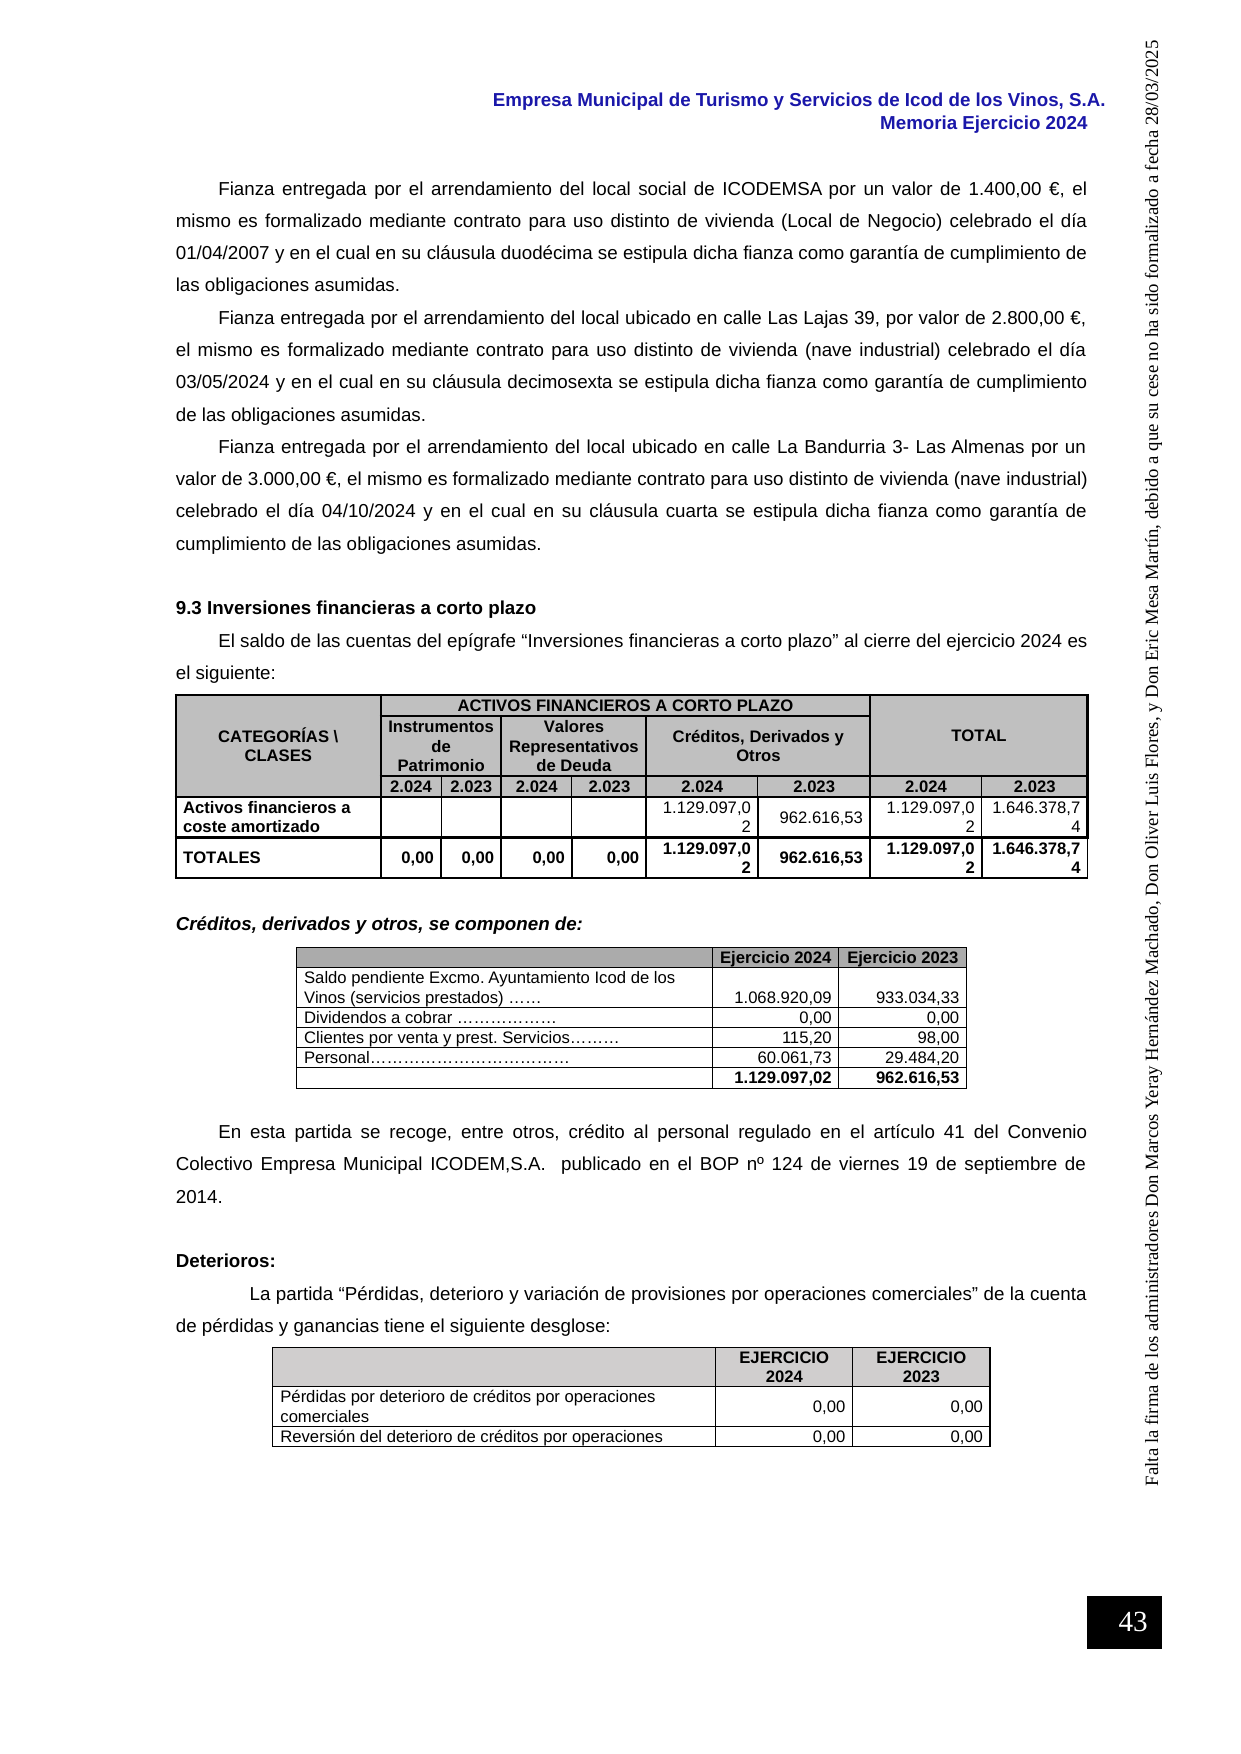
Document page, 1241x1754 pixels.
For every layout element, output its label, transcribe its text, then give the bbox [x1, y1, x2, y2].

table_header Ejercicio 2023 [839, 948, 966, 967]
table_cell 962.616,53 [839, 1068, 966, 1087]
table_cell Valores Representativos de Deuda [502, 717, 645, 775]
table_header CATEGORÍAS \ CLASES [177, 696, 380, 796]
table_cell 2.023 [758, 777, 869, 796]
table_cell 0,00 [853, 1387, 989, 1426]
table_cell 1.129.097,02 [713, 1068, 838, 1087]
table_cell 1.129.097,02 [871, 798, 981, 836]
table_cell Reversión del deterioro de créditos por operaciones [273, 1427, 715, 1446]
table_cell 98,00 [839, 1028, 966, 1047]
table_cell 962.616,53 [759, 798, 869, 836]
table_cell 2.024 [647, 777, 757, 796]
text La partida “Pérdidas, deterioro y variación de provisiones por operaciones comerciales” de la cuenta de pérdidas y ganancias tiene el siguiente desglose: [176, 1282, 1087, 1336]
table_cell 1.129.097,02 [647, 839, 757, 877]
table_cell 29.484,20 [839, 1048, 966, 1067]
table_header EJERCICIO 2024 [716, 1348, 852, 1386]
table_cell 1.068.920,09 [713, 968, 838, 1007]
table_cell TOTALES [177, 839, 380, 877]
table_cell 2.024 [382, 777, 441, 796]
text 9.3 Inversiones financieras a corto plazo [176, 597, 1087, 619]
text Créditos, derivados y otros, se componen de: [176, 913, 1087, 934]
table_cell [442, 798, 500, 836]
table_cell 1.646.378,74 [982, 798, 1086, 836]
table_header TOTAL [871, 696, 1086, 775]
table_cell Saldo pendiente Excmo. Ayuntamiento Icod de los Vinos (servicios prestados) …… [297, 968, 712, 1007]
table_cell 0,00 [502, 839, 571, 877]
table_cell 0,00 [573, 839, 645, 877]
table_cell 0,00 [716, 1387, 852, 1426]
text En esta partida se recoge, entre otros, crédito al personal regulado en el artículo 41 del Convenio Colectivo Empresa Municipal ICODEM,S.A. publicado en el BOP nº 124 de viernes 19 de septiembre de 2014. [176, 1121, 1087, 1207]
text Fianza entregada por el arrendamiento del local ubicado en calle Las Lajas 39, por valor de 2.800,00 €, el mismo es formalizado mediante contrato para uso distinto de vivienda (nave industrial) celebrado el día 03/05/2024 y en el cual en su cláusula decimosexta se estipula dicha fianza como garantía de cumplimiento de las obligaciones asumidas. [176, 306, 1087, 425]
table_cell [572, 798, 645, 836]
text Fianza entregada por el arrendamiento del local social de ICODEMSA por un valor de 1.400,00 €, el mismo es formalizado mediante contrato para uso distinto de vivienda (Local de Negocio) celebrado el día 01/04/2007 y en el cual en su cláusula duodécima se estipula dicha fianza como garantía de cumplimiento de las obligaciones asumidas. [176, 177, 1087, 296]
table_cell 933.034,33 [839, 968, 966, 1007]
table_cell 2.023 [442, 777, 500, 796]
table_cell 2.023 [572, 777, 645, 796]
table_header EJERCICIO 2023 [853, 1348, 989, 1386]
table_cell Personal……………………………… [297, 1048, 712, 1067]
table_cell [502, 798, 571, 836]
table_cell Clientes por venta y prest. Servicios……… [297, 1028, 712, 1047]
text Deterioros: [176, 1250, 1087, 1272]
table_cell 1.129.097,02 [647, 798, 757, 836]
table_cell 115,20 [713, 1028, 838, 1047]
table_cell 962.616,53 [759, 839, 869, 877]
table_header [297, 948, 712, 967]
table_cell Pérdidas por deterioro de créditos por operaciones comerciales [273, 1387, 715, 1426]
text El saldo de las cuentas del epígrafe “Inversiones financieras a corto plazo” al cierre del ejercicio 2024 es el siguiente: [176, 629, 1087, 683]
table_header ACTIVOS FINANCIEROS A CORTO PLAZO [382, 696, 869, 715]
table_cell 0,00 [839, 1008, 966, 1027]
table_header [273, 1348, 715, 1386]
table_cell Activos financieros a coste amortizado [177, 798, 380, 836]
table_header Ejercicio 2024 [713, 948, 838, 967]
table_cell 2.023 [982, 777, 1086, 796]
table_cell 0,00 [853, 1427, 989, 1446]
table_cell [382, 798, 441, 836]
table_cell 2.024 [871, 777, 981, 796]
table_cell 2.024 [502, 777, 571, 796]
table_cell 0,00 [382, 839, 440, 877]
table_cell 0,00 [713, 1008, 838, 1027]
text Fianza entregada por el arrendamiento del local ubicado en calle La Bandurria 3- Las Almenas por un valor de 3.000,00 €, el mismo es formalizado mediante contrato para uso distinto de vivienda (nave industrial) celebrado el día 04/10/2024 y en el cual en su cláusula cuarta se estipula dicha fianza como garantía de cumplimiento de las obligaciones asumidas. [176, 436, 1087, 554]
table_cell Dividendos a cobrar ……………… [297, 1008, 712, 1027]
table_cell Instrumentos de Patrimonio [382, 717, 500, 775]
table_cell 0,00 [442, 839, 500, 877]
table_cell Créditos, Derivados y Otros [647, 717, 869, 775]
table_cell 0,00 [716, 1427, 852, 1446]
table_cell 1.646.378,74 [983, 839, 1087, 877]
table_cell 1.129.097,02 [871, 839, 981, 877]
table_cell [297, 1068, 712, 1087]
table_cell 60.061,73 [713, 1048, 838, 1067]
